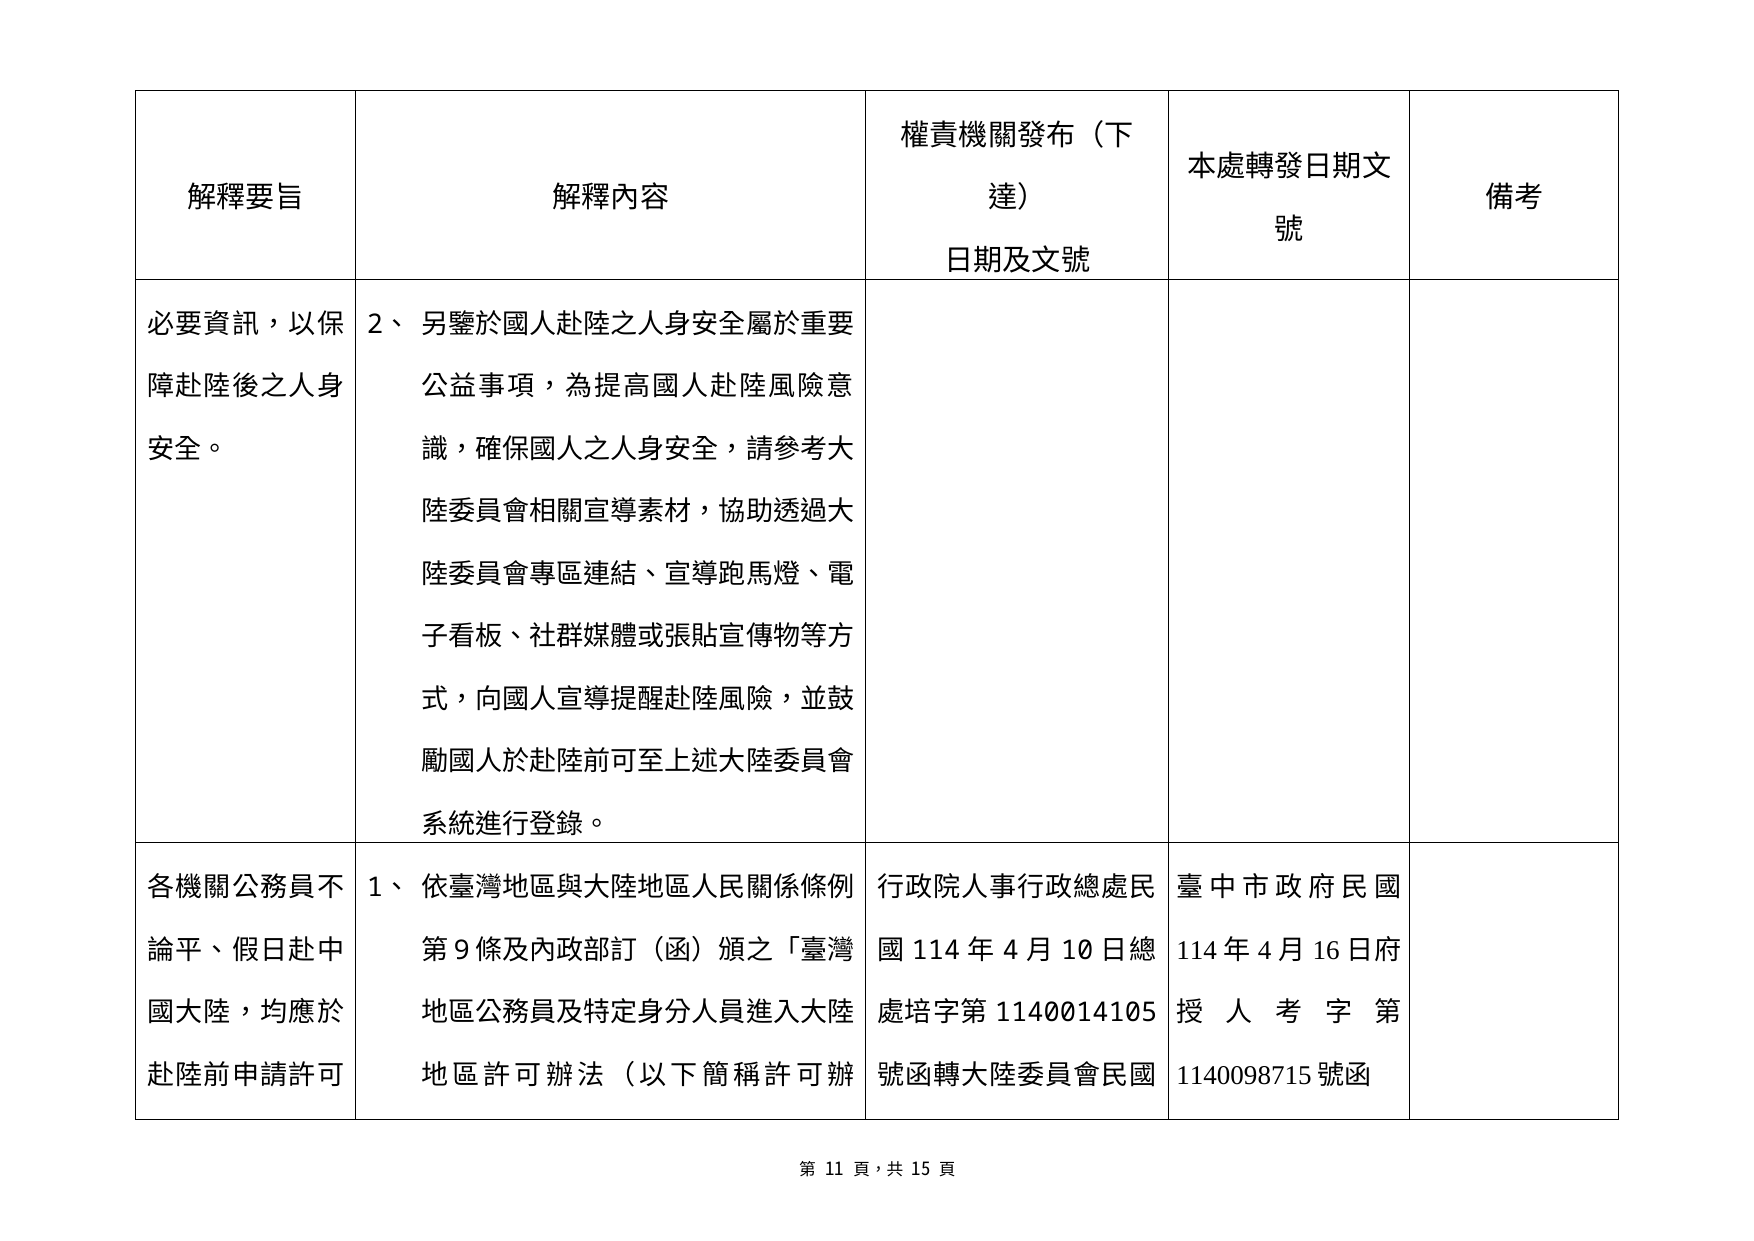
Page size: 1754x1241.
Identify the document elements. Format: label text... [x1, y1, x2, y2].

table_header 權責機關發布（下達） 日期及文號 [866, 91, 1168, 278]
table_cell 行政院人事行政總處民國114年4月10日總處培字第1140014105號函轉大陸委員會民國 [866, 843, 1168, 1119]
table_cell 各機關公務員不論平、假日赴中國大陸，均應於赴陸前申請許可 [136, 843, 355, 1119]
table_cell [1410, 843, 1618, 1119]
table_cell 必要資訊，以保障赴陸後之人身安全。 [136, 280, 355, 842]
table_cell 依臺灣地區與大陸地區人民關係條例第9條及內政部訂（函）頒之「臺灣地區公務員及特定身分人員進入大陸地區許可辦法（以下簡稱許可辦 [356, 843, 865, 1119]
table_cell [1169, 280, 1409, 842]
table_header 解釋內容 [356, 91, 865, 278]
table_header 解釋要旨 [136, 91, 355, 278]
table_cell 臺中市政府民國114年4月16日府授人考字第1140098715號函 [1169, 843, 1409, 1119]
table_cell [866, 280, 1168, 842]
table_header 本處轉發日期文號 [1169, 91, 1409, 278]
table_cell [1410, 280, 1618, 842]
table_header 備考 [1410, 91, 1618, 278]
table_cell 請各機關協助提高公務員赴陸風險意識及瞭解中共強化管控情形，以利赴陸前審慎評估人身安全程度，減少赴陸可能意外及風險，並強化人員赴陸風險意識之宣導，於赴陸前至大陸委員會「國人赴陸港澳動態登錄系統」登錄必要資訊，以保障赴陸後之人身安全。 另鑒於國人赴陸之人身安全屬於重要公益事項，為提高國人赴陸風險意識，確保國人之人身安全，請參考大陸委員會相關宣導素材，協助透過大陸委員會專區連結、宣導跑馬燈、電子看板、社群媒體或張貼宣傳物等方式，向國人宣導提醒赴陸風險，並鼓勵國人於赴陸前可至上述大陸委員會系統進行登錄。 [356, 280, 865, 842]
